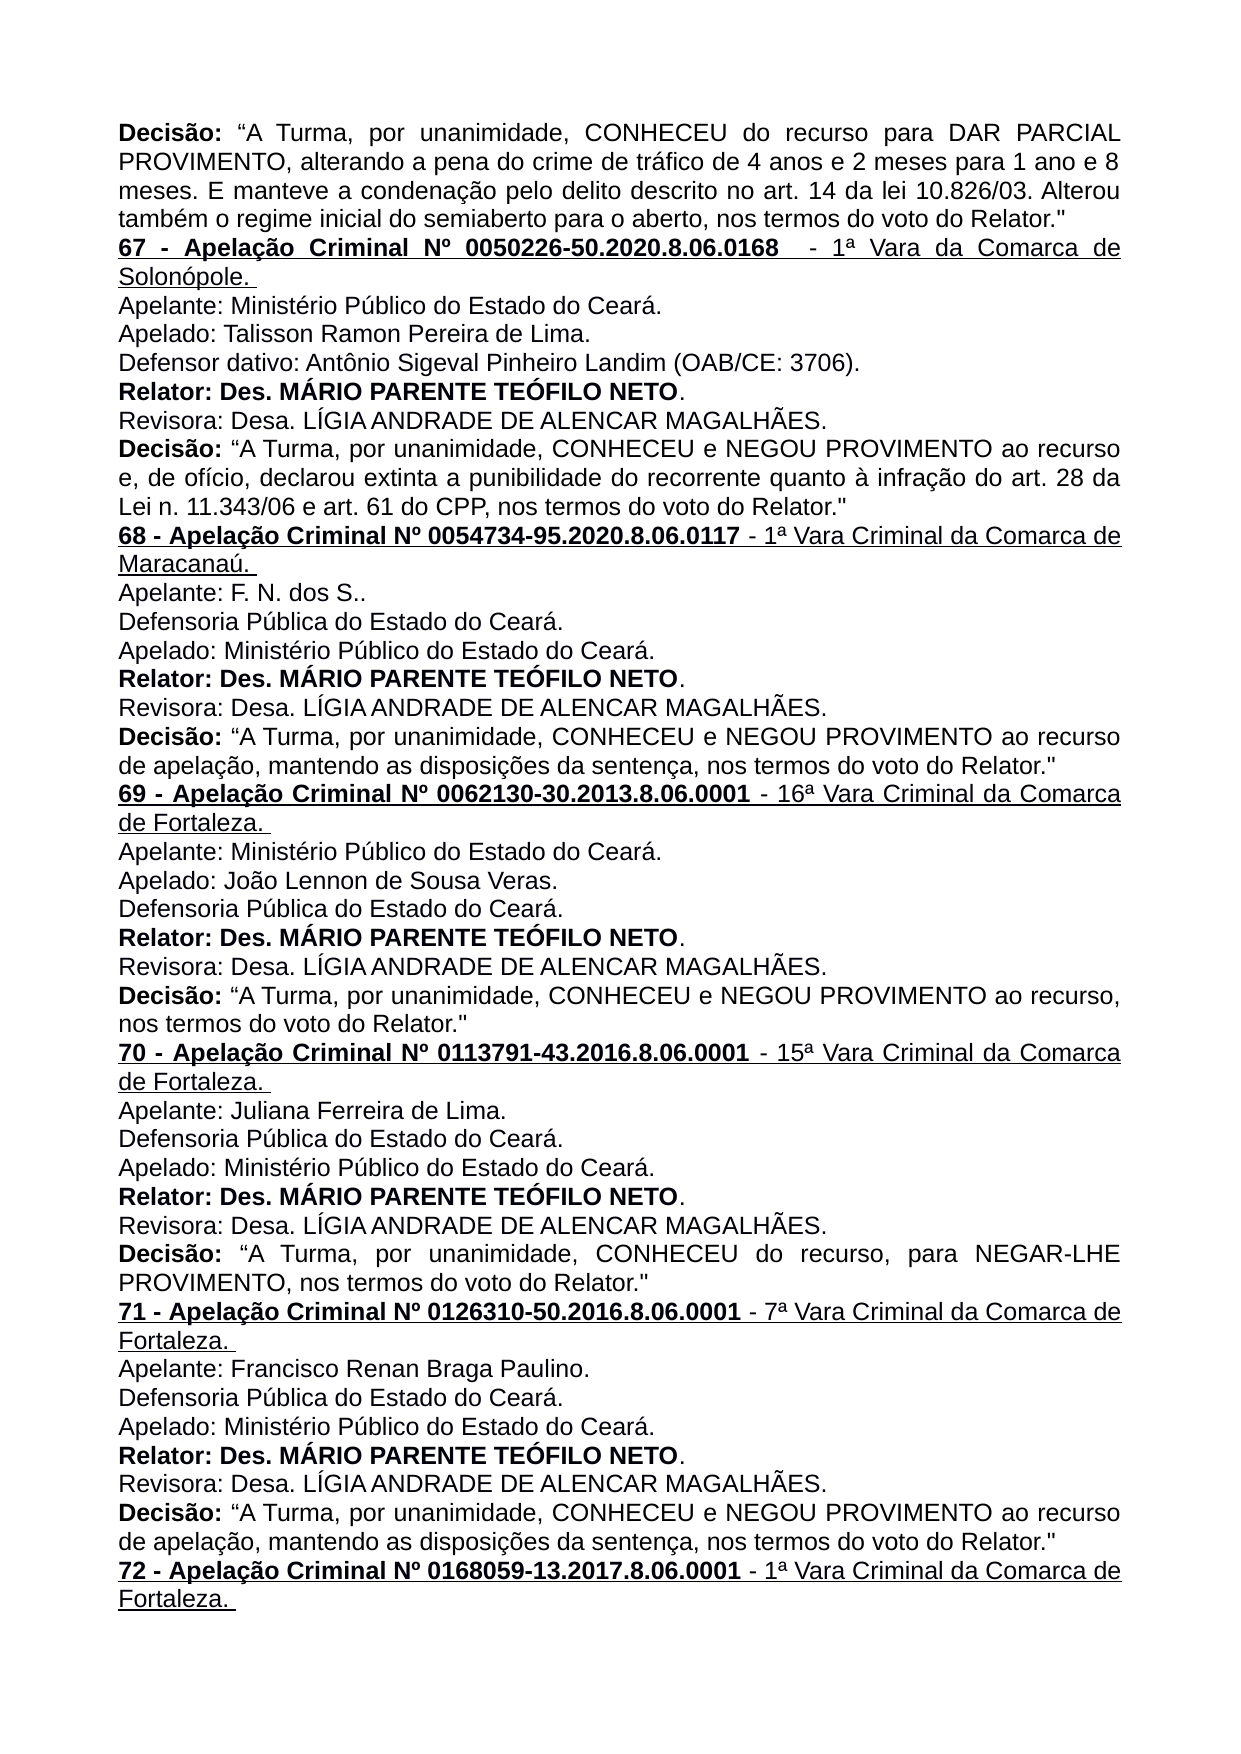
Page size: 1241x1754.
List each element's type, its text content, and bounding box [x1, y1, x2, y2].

text Relator: Des. MÁRIO PARENTE TEÓFILO NETO. [118, 664, 1122, 693]
text Defensoria Pública do Estado do Ceará. [118, 607, 1122, 636]
text Relator: Des. MÁRIO PARENTE TEÓFILO NETO. [118, 1182, 1122, 1211]
text Relator: Des. MÁRIO PARENTE TEÓFILO NETO. [118, 923, 1122, 952]
text Decisão: “A Turma, por unanimidade, CONHECEU e NEGOU PROVIMENTO ao recurso de apelação, mantendo as disposições da sentença, nos termos do voto do Relator." [118, 722, 1122, 779]
text 67 - Apelação Criminal Nº 0050226-50.2020.8.06.0168 - 1ª Vara da Comarca de Solonópole. [118, 233, 1122, 291]
text 72 - Apelação Criminal Nº 0168059-13.2017.8.06.0001 - 1ª Vara Criminal da Comarca de [118, 1556, 1122, 1581]
text Defensoria Pública do Estado do Ceará. [118, 1124, 1122, 1153]
text Apelante: Francisco Renan Braga Paulino. [118, 1354, 1122, 1383]
text Decisão: “A Turma, por unanimidade, CONHECEU do recurso, para NEGAR-LHE PROVIMENTO, nos termos do voto do Relator." [118, 1239, 1122, 1297]
text Revisora: Desa. LÍGIA ANDRADE DE ALENCAR MAGALHÃES. [118, 1211, 1122, 1239]
text Apelado: Ministério Público do Estado do Ceará. [118, 1412, 1122, 1441]
text Apelado: Ministério Público do Estado do Ceará. [118, 1153, 1122, 1182]
text Decisão: “A Turma, por unanimidade, CONHECEU e NEGOU PROVIMENTO ao recurso e, de ofício, declarou extinta a punibilidade do recorrente quanto à infração do art. 28 da Lei n. 11.343/06 e art. 61 do CPP, nos termos do voto do Relator." [118, 434, 1122, 521]
text Maracanaú. [118, 547, 1122, 578]
text Revisora: Desa. LÍGIA ANDRADE DE ALENCAR MAGALHÃES. [118, 952, 1122, 981]
text Decisão: “A Turma, por unanimidade, CONHECEU e NEGOU PROVIMENTO ao recurso de apelação, mantendo as disposições da sentença, nos termos do voto do Relator." [118, 1498, 1122, 1556]
text Revisora: Desa. LÍGIA ANDRADE DE ALENCAR MAGALHÃES. [118, 1469, 1122, 1498]
text Decisão: “A Turma, por unanimidade, CONHECEU e NEGOU PROVIMENTO ao recurso, nos termos do voto do Relator." [118, 981, 1122, 1038]
text 68 - Apelação Criminal Nº 0054734-95.2020.8.06.0117 - 1ª Vara Criminal da Comarca de [118, 521, 1122, 546]
text Apelante: Juliana Ferreira de Lima. [118, 1096, 1122, 1124]
text Relator: Des. MÁRIO PARENTE TEÓFILO NETO. [118, 377, 1122, 406]
text Fortaleza. [118, 1582, 1122, 1613]
text Defensor dativo: Antônio Sigeval Pinheiro Landim (OAB/CE: 3706). [118, 348, 1122, 377]
text Apelado: João Lennon de Sousa Veras. [118, 866, 1122, 894]
text Defensoria Pública do Estado do Ceará. [118, 894, 1122, 923]
text Apelado: Ministério Público do Estado do Ceará. [118, 636, 1122, 664]
text Defensoria Pública do Estado do Ceará. [118, 1383, 1122, 1412]
text Decisão: “A Turma, por unanimidade, CONHECEU do recurso para DAR PARCIAL PROVIMENTO, alterando a pena do crime de tráfico de 4 anos e 2 meses para 1 ano e 8 meses. E manteve a condenação pelo delito descrito no art. 14 da lei 10.826/03. Alterou também o regime inicial do semiaberto para o aberto, nos termos do voto do Relator." [118, 118, 1122, 233]
text Apelado: Talisson Ramon Pereira de Lima. [118, 319, 1122, 348]
text Revisora: Desa. LÍGIA ANDRADE DE ALENCAR MAGALHÃES. [118, 693, 1122, 722]
text Fortaleza. [118, 1323, 1122, 1354]
text Apelante: Ministério Público do Estado do Ceará. [118, 837, 1122, 866]
text Relator: Des. MÁRIO PARENTE TEÓFILO NETO. [118, 1441, 1122, 1469]
text 70 - Apelação Criminal Nº 0113791-43.2016.8.06.0001 - 15ª Vara Criminal da Comarca de Fortaleza. [118, 1038, 1122, 1096]
text Apelante: Ministério Público do Estado do Ceará. [118, 291, 1122, 319]
text Revisora: Desa. LÍGIA ANDRADE DE ALENCAR MAGALHÃES. [118, 406, 1122, 434]
text 71 - Apelação Criminal Nº 0126310-50.2016.8.06.0001 - 7ª Vara Criminal da Comarca de [118, 1297, 1122, 1322]
text 69 - Apelação Criminal Nº 0062130-30.2013.8.06.0001 - 16ª Vara Criminal da Comarca de Fortaleza. [118, 779, 1122, 837]
text Apelante: F. N. dos S.. [118, 578, 1122, 607]
